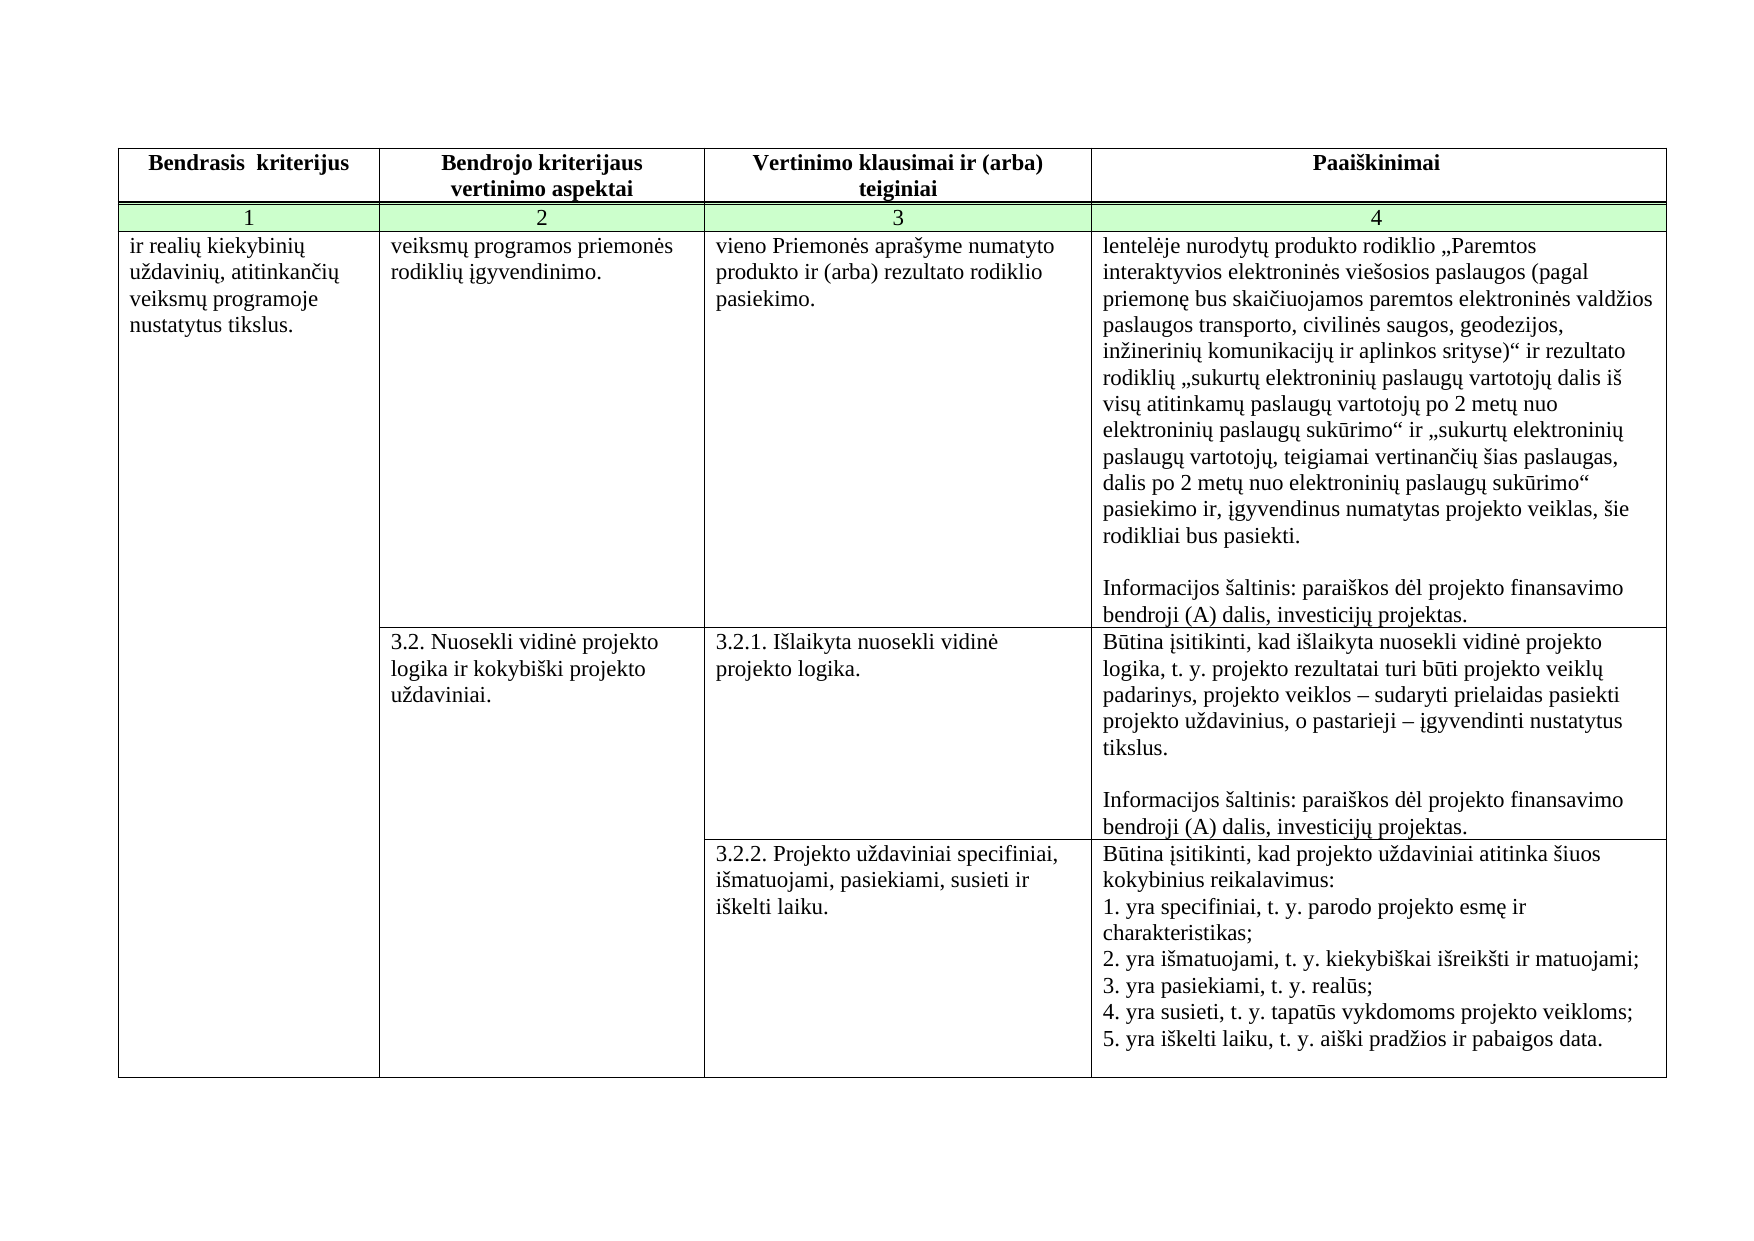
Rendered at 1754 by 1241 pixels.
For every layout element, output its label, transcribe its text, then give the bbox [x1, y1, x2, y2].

table_header Vertinimo klausimai ir (arba) teiginiai [705, 149, 1091, 201]
table_cell 1 [119, 205, 379, 231]
table_cell 2 [380, 205, 704, 231]
table_cell Būtina įsitikinti, kad išlaikyta nuosekli vidinė projekto logika, t. y. projekto rezultatai turi būti projekto veiklų padarinys, projekto veiklos – sudaryti prielaidas pasiekti projekto uždavinius, o pastarieji – įgyvendinti nustatytus tikslus. Informacijos šaltinis: paraiškos dėl projekto finansavimo bendroji (A) dalis, investicijų projektas. [1092, 628, 1666, 839]
table_cell veiksmų programos priemonės rodiklių įgyvendinimo. [380, 232, 704, 627]
table_cell 4 [1092, 205, 1666, 231]
table_cell 3 [705, 205, 1091, 231]
table_cell 3.2.1. Išlaikyta nuosekli vidinė projekto logika. [705, 628, 1091, 839]
table_cell Būtina įsitikinti, kad projekto uždaviniai atitinka šiuos kokybinius reikalavimus: 1. yra specifiniai, t. y. parodo projekto esmę ir charakteristikas; 2. yra išmatuojami, t. y. kiekybiškai išreikšti ir matuojami; 3. yra pasiekiami, t. y. realūs; 4. yra susieti, t. y. tapatūs vykdomoms projekto veikloms; 5. yra iškelti laiku, t. y. aiški pradžios ir pabaigos data. [1092, 840, 1666, 1077]
table_header Bendrasis kriterijus [119, 149, 379, 201]
table_cell vieno Priemonės aprašyme numatyto produkto ir (arba) rezultato rodiklio pasiekimo. [705, 232, 1091, 627]
table_cell ir realių kiekybinių uždavinių, atitinkančių veiksmų programoje nustatytus tikslus. [119, 232, 379, 1077]
table_header Paaiškinimai [1092, 149, 1666, 201]
table_header Bendrojo kriterijaus vertinimo aspektai [380, 149, 704, 201]
table_cell 3.2. Nuosekli vidinė projekto logika ir kokybiški projekto uždaviniai. [380, 628, 704, 1077]
table_cell 3.2.2. Projekto uždaviniai specifiniai, išmatuojami, pasiekiami, susieti ir iškelti laiku. [705, 840, 1091, 1077]
table_cell lentelėje nurodytų produkto rodiklio „Paremtos interaktyvios elektroninės viešosios paslaugos (pagal priemonę bus skaičiuojamos paremtos elektroninės valdžios paslaugos transporto, civilinės saugos, geodezijos, inžinerinių komunikacijų ir aplinkos srityse)“ ir rezultato rodiklių „sukurtų elektroninių paslaugų vartotojų dalis iš visų atitinkamų paslaugų vartotojų po 2 metų nuo elektroninių paslaugų sukūrimo“ ir „sukurtų elektroninių paslaugų vartotojų, teigiamai vertinančių šias paslaugas, dalis po 2 metų nuo elektroninių paslaugų sukūrimo“ pasiekimo ir, įgyvendinus numatytas projekto veiklas, šie rodikliai bus pasiekti. Informacijos šaltinis: paraiškos dėl projekto finansavimo bendroji (A) dalis, investicijų projektas. [1092, 232, 1666, 627]
